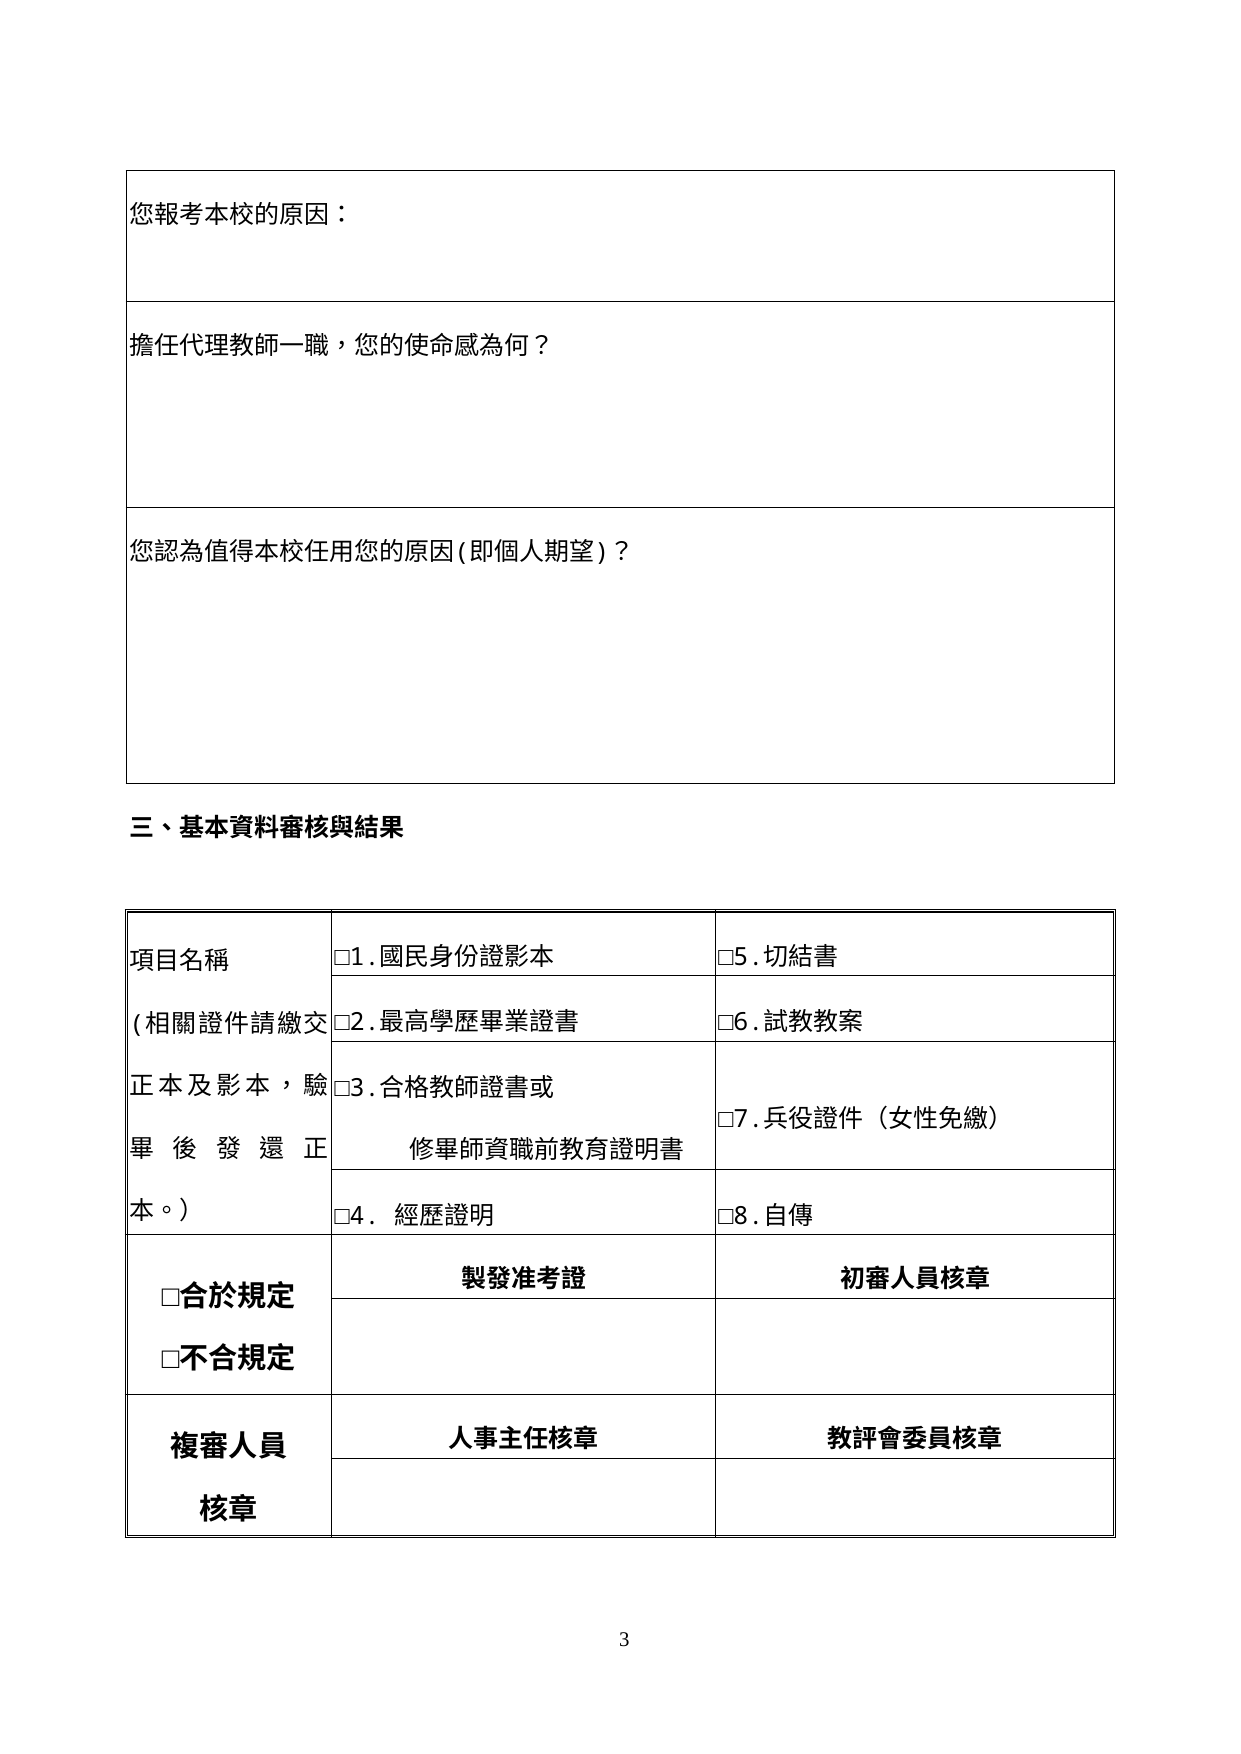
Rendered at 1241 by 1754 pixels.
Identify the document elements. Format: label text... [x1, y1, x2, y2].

table_cell □7.兵役證件（女性免繳） [716, 1042, 1113, 1169]
table_cell □4. 經歷證明 [332, 1170, 715, 1234]
table_cell [332, 1459, 715, 1534]
table_cell 您報考本校的原因： [127, 171, 1114, 301]
table_cell 您認為值得本校任用您的原因(即個人期望)？ [127, 508, 1114, 783]
table_cell □6.試教教案 [716, 976, 1113, 1041]
table_cell 三、基本資料審核與結果 [126, 784, 1114, 909]
table_cell □3.合格教師證書或 修畢師資職前教育證明書 [332, 1042, 715, 1169]
table_cell □1.國民身份證影本 [332, 913, 715, 975]
table_cell [332, 1299, 715, 1394]
table_cell □8.自傳 [716, 1170, 1113, 1234]
table_cell □5.切結書 [716, 913, 1113, 975]
table_cell [716, 1299, 1113, 1394]
table_cell 製發准考證 [332, 1235, 715, 1298]
table_cell 項目名稱 (相關證件請繳交正本及影本，驗畢後發還正本。） [128, 913, 331, 1234]
table_cell 初審人員核章 [716, 1235, 1113, 1298]
table_cell 複審人員 核章 [128, 1395, 331, 1534]
table_cell 人事主任核章 [332, 1395, 715, 1457]
table_cell □2.最高學歷畢業證書 [332, 976, 715, 1041]
table_cell 教評會委員核章 [716, 1395, 1113, 1457]
table_cell □合於規定 □不合規定 [128, 1235, 331, 1394]
table_cell 擔任代理教師一職，您的使命感為何？ [127, 302, 1114, 507]
table_cell [716, 1459, 1113, 1534]
